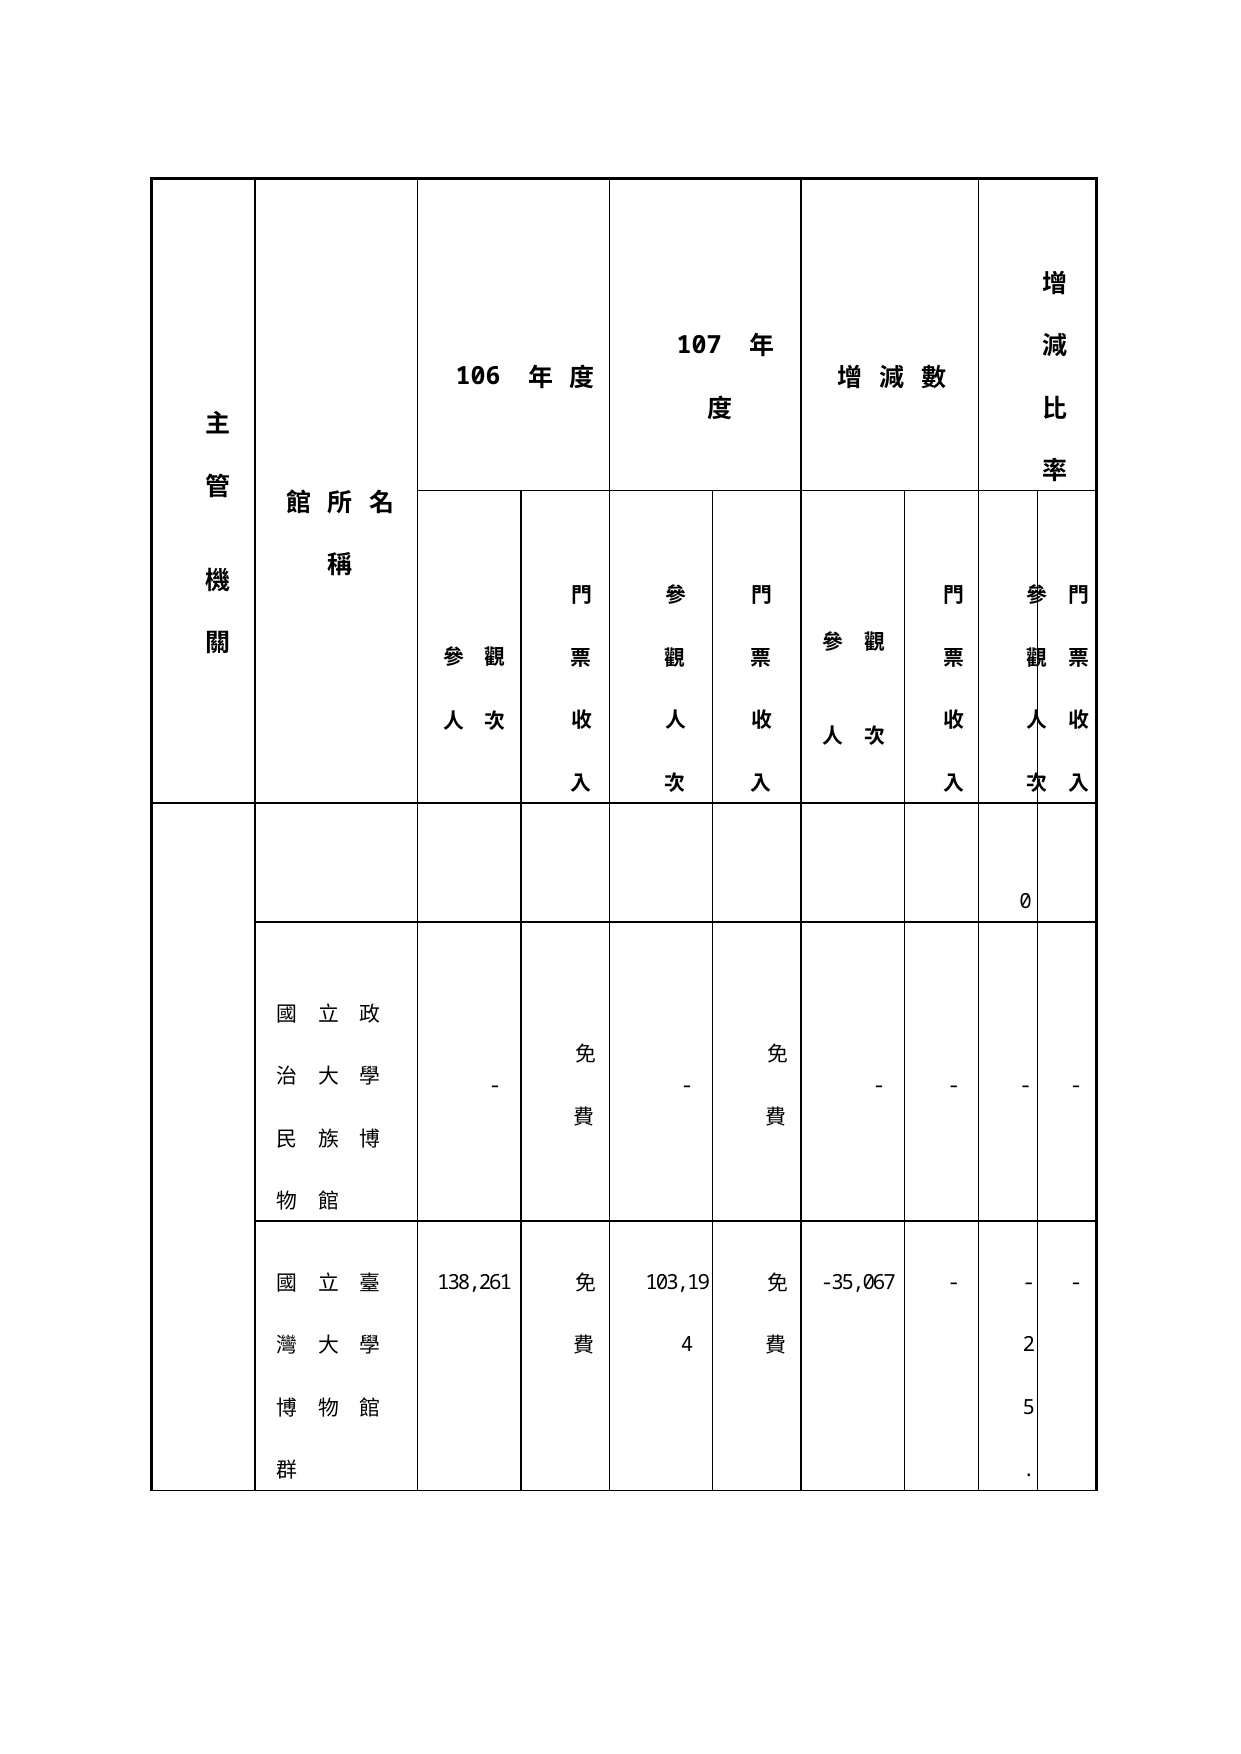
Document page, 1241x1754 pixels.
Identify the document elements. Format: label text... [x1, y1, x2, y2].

table_cell 免費 [713, 923, 800, 1220]
table_header 主管 機關 [153, 180, 254, 802]
table_cell - [1038, 1222, 1095, 1490]
table_cell [802, 804, 904, 921]
table_cell - [1038, 923, 1095, 1220]
table_cell - [610, 923, 712, 1220]
table_cell 免費 [713, 1222, 800, 1490]
table_cell 參觀 人次 [802, 491, 904, 802]
table_cell - [905, 923, 978, 1220]
table_cell 參觀 人次 [979, 491, 1037, 802]
table_cell 門票 收入 [1038, 491, 1095, 802]
table_cell 免費 [522, 1222, 609, 1490]
table_header 107年度 [610, 180, 800, 490]
table_cell - [802, 923, 904, 1220]
table_cell - [418, 923, 520, 1220]
table_cell - [905, 1222, 978, 1490]
table_cell [522, 804, 609, 921]
table_cell [905, 804, 978, 921]
table_cell 門票 收入 [713, 491, 800, 802]
table_cell 103,194 [610, 1222, 712, 1490]
table_cell 門票 收入 [522, 491, 609, 802]
table_cell 免費 [522, 923, 609, 1220]
table_cell -35,067 [802, 1222, 904, 1490]
table_cell [256, 804, 417, 921]
table_cell 參觀 人次 [418, 491, 520, 802]
table_cell -25. [979, 1222, 1037, 1490]
table_cell - [979, 923, 1037, 1220]
table_cell [610, 804, 712, 921]
table_cell 門票 收入 [905, 491, 978, 802]
table_cell 0 [979, 804, 1037, 921]
table_header 增減比率 [979, 180, 1095, 490]
table_cell 138,261 [418, 1222, 520, 1490]
table_cell [1038, 804, 1095, 921]
table_cell [713, 804, 800, 921]
table_cell 國立政治大學民族博物館 [256, 923, 417, 1220]
table_header 106年度 [418, 180, 609, 490]
table_cell 參觀 人次 [610, 491, 712, 802]
table_header 館所名稱 [256, 180, 417, 802]
table_cell 國立臺灣大學博物館群 [256, 1222, 417, 1490]
table_cell [418, 804, 520, 921]
table_header 增減數 [802, 180, 978, 490]
table_cell [153, 804, 254, 1490]
